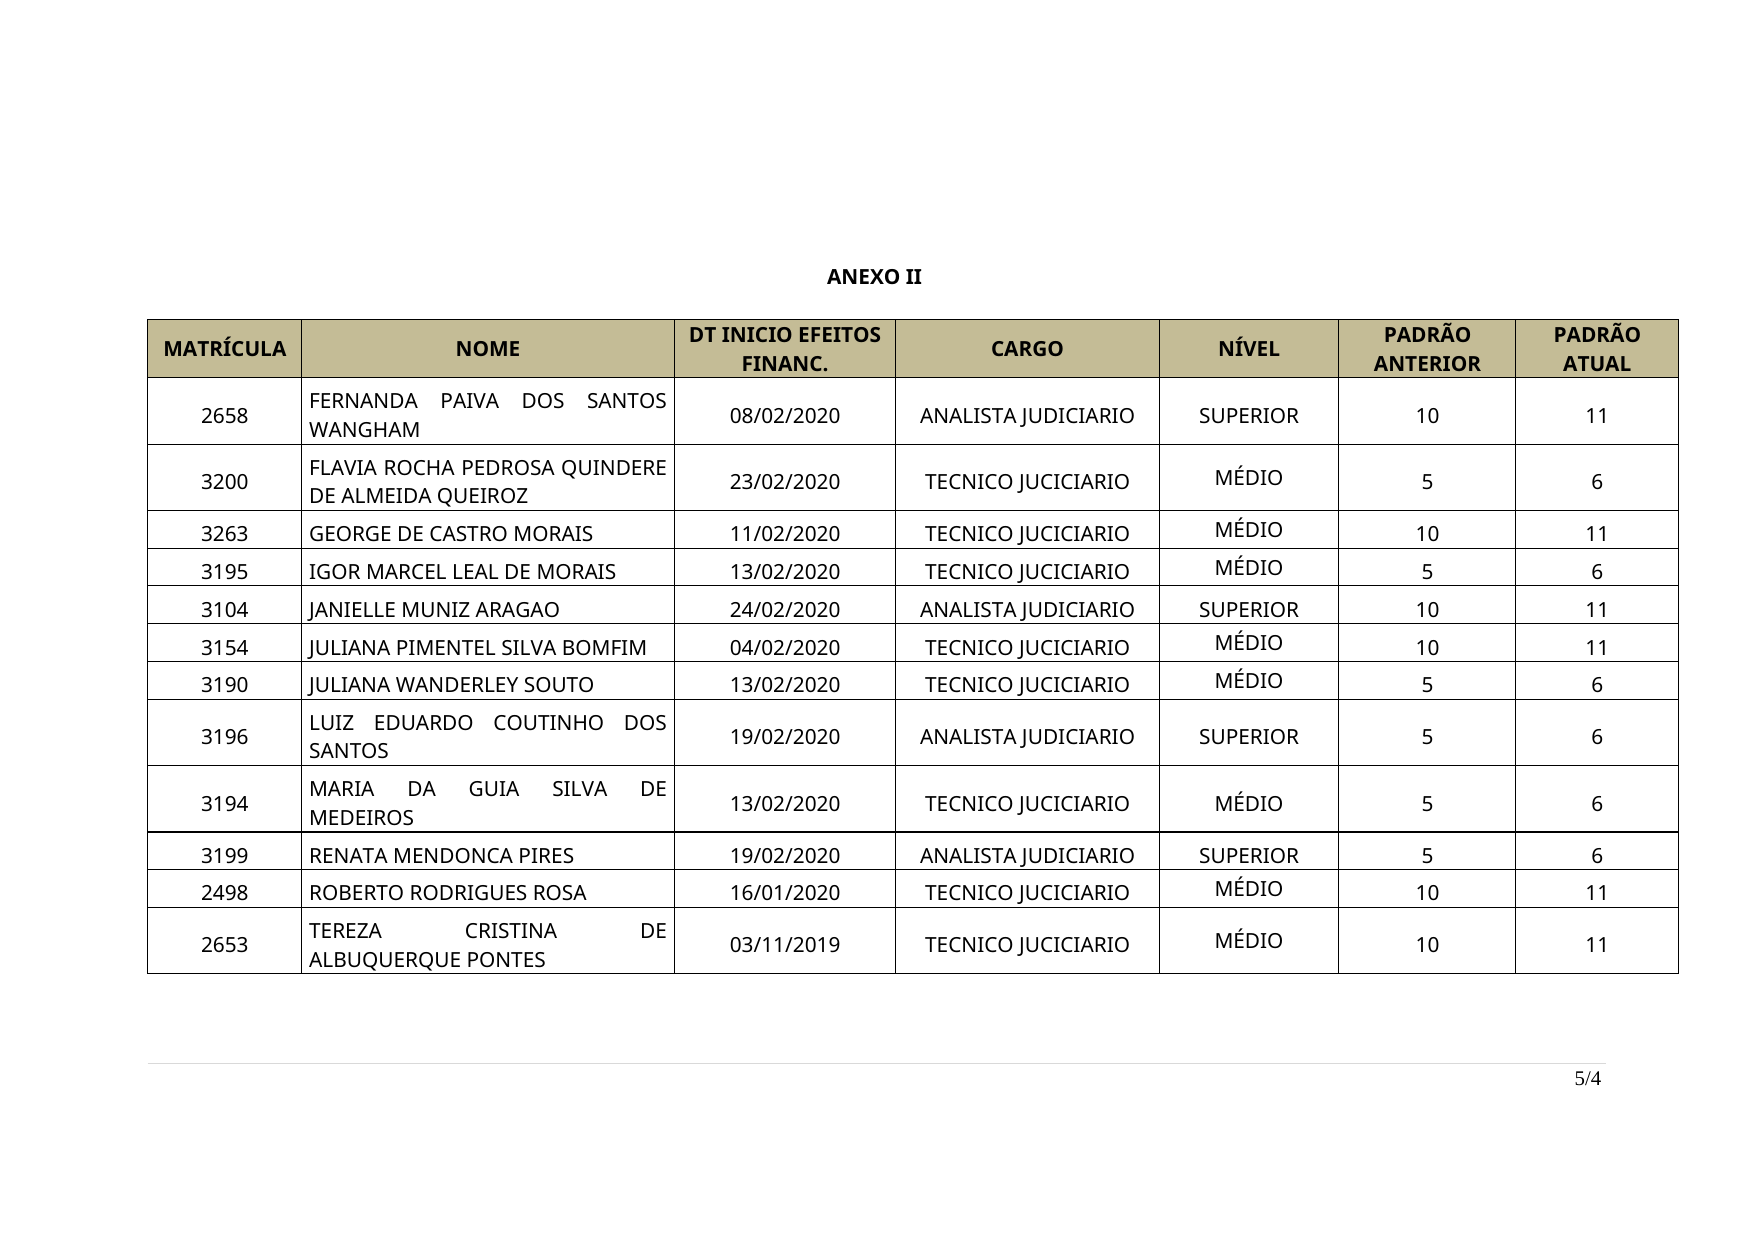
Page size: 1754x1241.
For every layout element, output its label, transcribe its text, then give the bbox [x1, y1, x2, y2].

text ANEXO II [148, 262, 1601, 291]
table_cell SUPERIOR [1160, 378, 1338, 443]
table_cell 24/02/2020 [675, 586, 895, 623]
table_cell 16/01/2020 [675, 870, 895, 907]
table_cell 10 [1339, 908, 1515, 973]
table_header PADRÃO ANTERIOR [1339, 320, 1515, 377]
table_cell SUPERIOR [1160, 586, 1338, 623]
table_cell 6 [1516, 445, 1678, 510]
table_cell 5 [1339, 766, 1515, 831]
table_header NOME [302, 320, 674, 377]
table_cell MÉDIO [1160, 549, 1338, 585]
table_cell JULIANA WANDERLEY SOUTO [302, 662, 674, 699]
table_cell 5 [1339, 662, 1515, 699]
table_cell ANALISTA JUDICIARIO [896, 833, 1159, 869]
table_cell 2658 [148, 378, 301, 443]
table_cell 10 [1339, 378, 1515, 443]
table_header NÍVEL [1160, 320, 1338, 377]
table_cell 3195 [148, 549, 301, 585]
table_cell 6 [1516, 700, 1678, 765]
table_cell 3190 [148, 662, 301, 699]
table_header MATRÍCULA [148, 320, 301, 377]
table_cell ANALISTA JUDICIARIO [896, 700, 1159, 765]
table_cell 6 [1516, 662, 1678, 699]
table_cell 5 [1339, 445, 1515, 510]
table_cell MÉDIO [1160, 870, 1338, 907]
table_cell 2498 [148, 870, 301, 907]
table_cell TECNICO JUCICIARIO [896, 549, 1159, 585]
table_cell TECNICO JUCICIARIO [896, 908, 1159, 973]
table_cell 3199 [148, 833, 301, 869]
table_cell 5 [1339, 833, 1515, 869]
table_cell 10 [1339, 624, 1515, 661]
table_cell 11 [1516, 870, 1678, 907]
table_cell TEREZA CRISTINA DE ALBUQUERQUE PONTES [302, 908, 674, 973]
table_cell SUPERIOR [1160, 700, 1338, 765]
table_cell 3196 [148, 700, 301, 765]
table_cell ANALISTA JUDICIARIO [896, 586, 1159, 623]
table_cell 19/02/2020 [675, 833, 895, 869]
table_cell 3194 [148, 766, 301, 831]
table_cell 11 [1516, 378, 1678, 443]
table_cell 13/02/2020 [675, 549, 895, 585]
table_cell TECNICO JUCICIARIO [896, 511, 1159, 548]
table_cell 11 [1516, 624, 1678, 661]
table_cell JANIELLE MUNIZ ARAGAO [302, 586, 674, 623]
table_cell 23/02/2020 [675, 445, 895, 510]
table_cell MÉDIO [1160, 511, 1338, 548]
table_cell FERNANDA PAIVA DOS SANTOS WANGHAM [302, 378, 674, 443]
table_cell 3263 [148, 511, 301, 548]
table_cell TECNICO JUCICIARIO [896, 766, 1159, 831]
table_cell MARIA DA GUIA SILVA DE MEDEIROS [302, 766, 674, 831]
table_cell MÉDIO [1160, 445, 1338, 510]
table_cell 04/02/2020 [675, 624, 895, 661]
table_cell 10 [1339, 511, 1515, 548]
table_cell 3104 [148, 586, 301, 623]
table_cell JULIANA PIMENTEL SILVA BOMFIM [302, 624, 674, 661]
table_cell 11 [1516, 586, 1678, 623]
table_cell MÉDIO [1160, 662, 1338, 699]
table_cell ANALISTA JUDICIARIO [896, 378, 1159, 443]
table_cell 6 [1516, 766, 1678, 831]
table_cell 6 [1516, 833, 1678, 869]
table_cell TECNICO JUCICIARIO [896, 662, 1159, 699]
table_header CARGO [896, 320, 1159, 377]
table_cell TECNICO JUCICIARIO [896, 870, 1159, 907]
table_cell 03/11/2019 [675, 908, 895, 973]
table_cell 13/02/2020 [675, 662, 895, 699]
table_cell SUPERIOR [1160, 833, 1338, 869]
table_cell 3154 [148, 624, 301, 661]
table_cell 3200 [148, 445, 301, 510]
table_cell 5 [1339, 549, 1515, 585]
table_cell MÉDIO [1160, 908, 1338, 973]
table_cell TECNICO JUCICIARIO [896, 624, 1159, 661]
table_header PADRÃO ATUAL [1516, 320, 1678, 377]
table_cell TECNICO JUCICIARIO [896, 445, 1159, 510]
table_cell 5 [1339, 700, 1515, 765]
table_cell LUIZ EDUARDO COUTINHO DOS SANTOS [302, 700, 674, 765]
table_cell RENATA MENDONCA PIRES [302, 833, 674, 869]
table_cell FLAVIA ROCHA PEDROSA QUINDERE DE ALMEIDA QUEIROZ [302, 445, 674, 510]
table_cell 10 [1339, 870, 1515, 907]
table_cell IGOR MARCEL LEAL DE MORAIS [302, 549, 674, 585]
table_cell 11 [1516, 511, 1678, 548]
table_cell GEORGE DE CASTRO MORAIS [302, 511, 674, 548]
table_cell 11 [1516, 908, 1678, 973]
table_cell MÉDIO [1160, 624, 1338, 661]
table_cell MÉDIO [1160, 766, 1338, 831]
table_cell 11/02/2020 [675, 511, 895, 548]
table_cell 13/02/2020 [675, 766, 895, 831]
table_cell 6 [1516, 549, 1678, 585]
table_cell 08/02/2020 [675, 378, 895, 443]
table_header DT INICIO EFEITOS FINANC. [675, 320, 895, 377]
table_cell 10 [1339, 586, 1515, 623]
table_cell 2653 [148, 908, 301, 973]
table_cell ROBERTO RODRIGUES ROSA [302, 870, 674, 907]
table_cell 19/02/2020 [675, 700, 895, 765]
